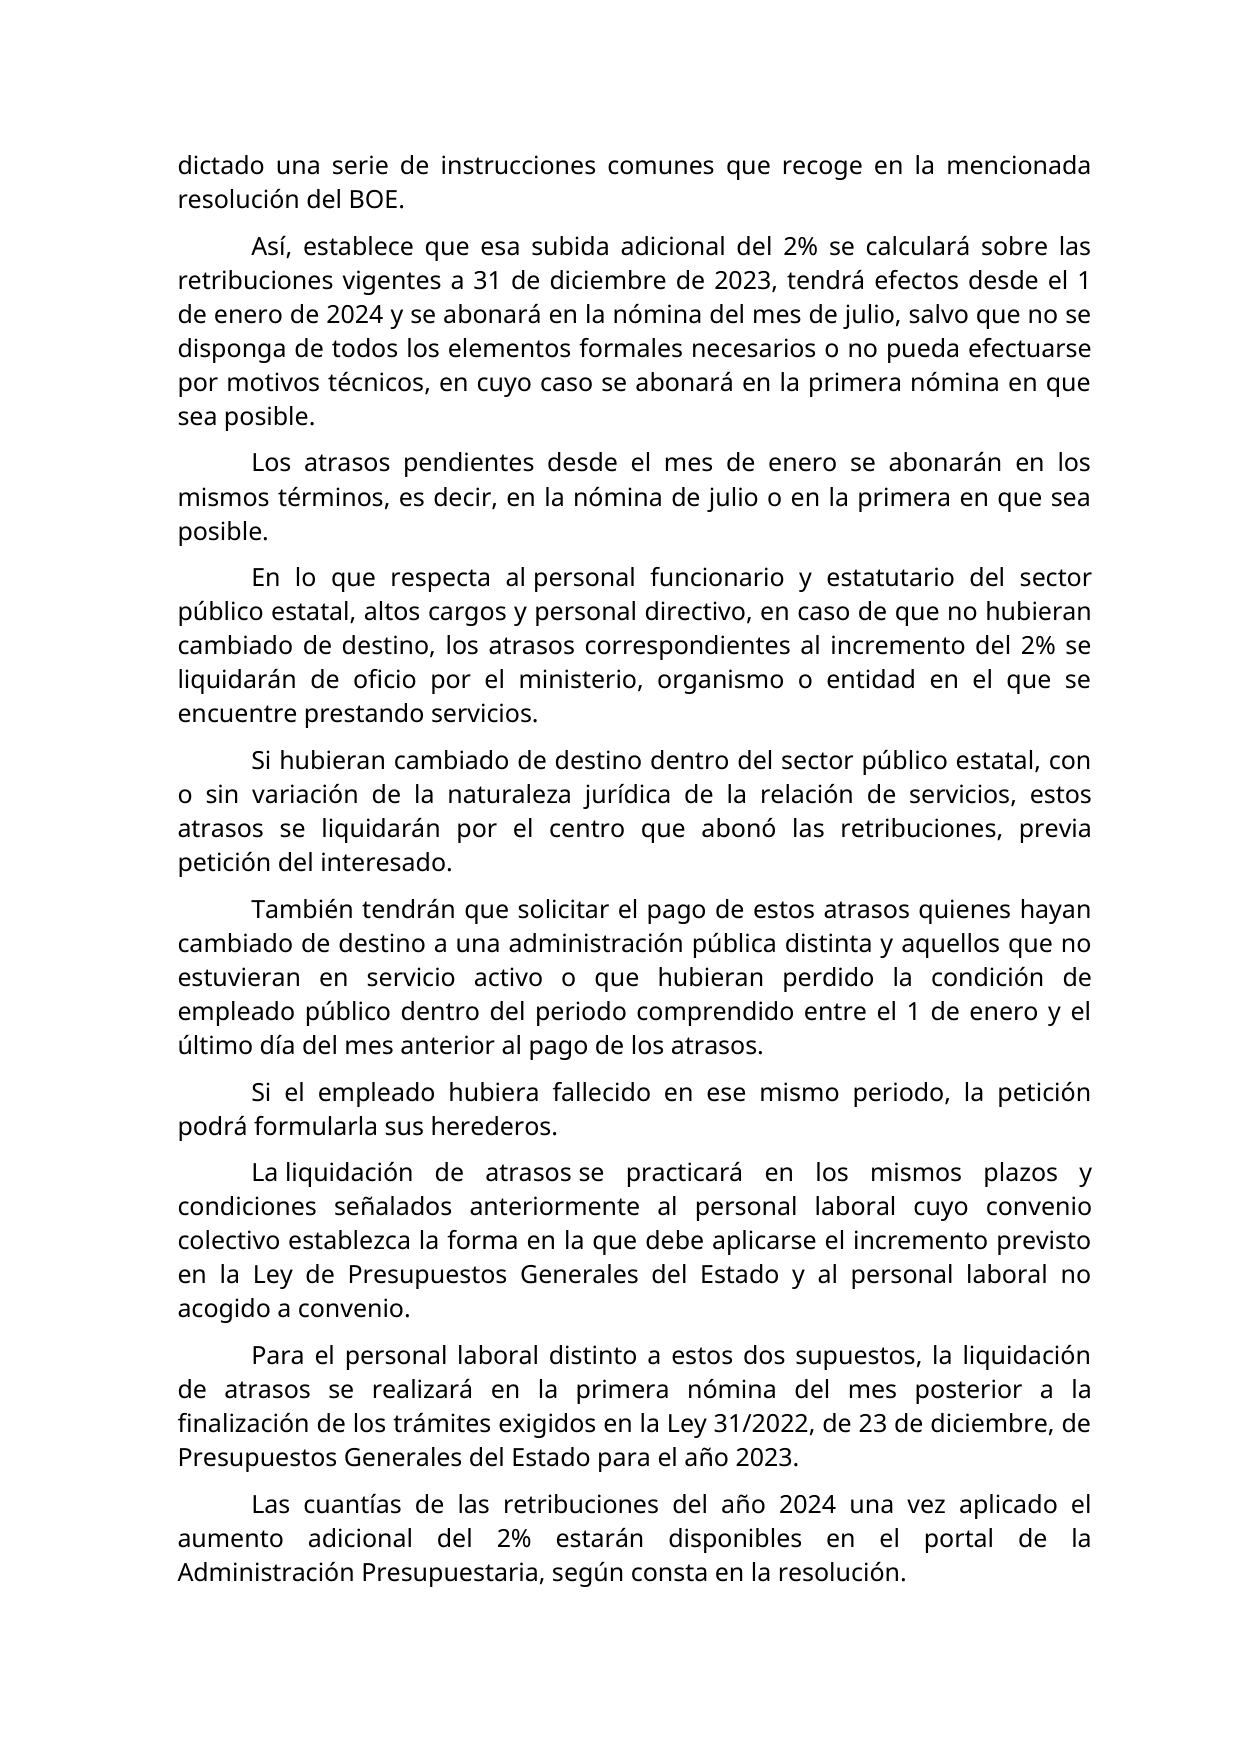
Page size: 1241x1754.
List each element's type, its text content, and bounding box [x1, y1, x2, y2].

text También tendrán que solicitar el pago de estos atrasos quienes hayan cambiado de destino a una administración pública distinta y aquellos que no estuvieran en servicio activo o que hubieran perdido la condición de empleado público dentro del periodo comprendido entre el 1 de enero y el último día del mes anterior al pago de los atrasos. [177, 891, 1093, 1062]
text Para el personal laboral distinto a estos dos supuestos, la liquidación de atrasos se realizará en la primera nómina del mes posterior a la finalización de los trámites exigidos en la Ley 31/2022, de 23 de diciembre, de Presupuestos Generales del Estado para el año 2023. [177, 1338, 1093, 1474]
text En lo que respecta al personal funcionario y estatutario del sector público estatal, altos cargos y personal directivo, en caso de que no hubieran cambiado de destino, los atrasos correspondientes al incremento del 2% se liquidarán de oficio por el ministerio, organismo o entidad en el que se encuentre prestando servicios. [177, 560, 1093, 730]
text Así, establece que esa subida adicional del 2% se calculará sobre las retribuciones vigentes a 31 de diciembre de 2023, tendrá efectos desde el 1 de enero de 2024 y se abonará en la nómina del mes de julio, salvo que no se disponga de todos los elementos formales necesarios o no pueda efectuarse por motivos técnicos, en cuyo caso se abonará en la primera nómina en que sea posible. [177, 228, 1093, 433]
text La liquidación de atrasos se practicará en los mismos plazos y condiciones señalados anteriormente al personal laboral cuyo convenio colectivo establezca la forma en la que debe aplicarse el incremento previsto en la Ley de Presupuestos Generales del Estado y al personal laboral no acogido a convenio. [177, 1155, 1093, 1325]
text Si el empleado hubiera fallecido en ese mismo periodo, la petición podrá formularla sus herederos. [177, 1074, 1093, 1142]
text Los atrasos pendientes desde el mes de enero se abonarán en los mismos términos, es decir, en la nómina de julio o en la primera en que sea posible. [177, 445, 1093, 547]
text Si hubieran cambiado de destino dentro del sector público estatal, con o sin variación de la naturaleza jurídica de la relación de servicios, estos atrasos se liquidarán por el centro que abonó las retribuciones, previa petición del interesado. [177, 743, 1093, 879]
text dictado una serie de instrucciones comunes que recoge en la mencionada resolución del BOE. [177, 148, 1093, 216]
text Las cuantías de las retribuciones del año 2024 una vez aplicado el aumento adicional del 2% estarán disponibles en el portal de la Administración Presupuestaria, según consta en la resolución. [177, 1486, 1093, 1588]
